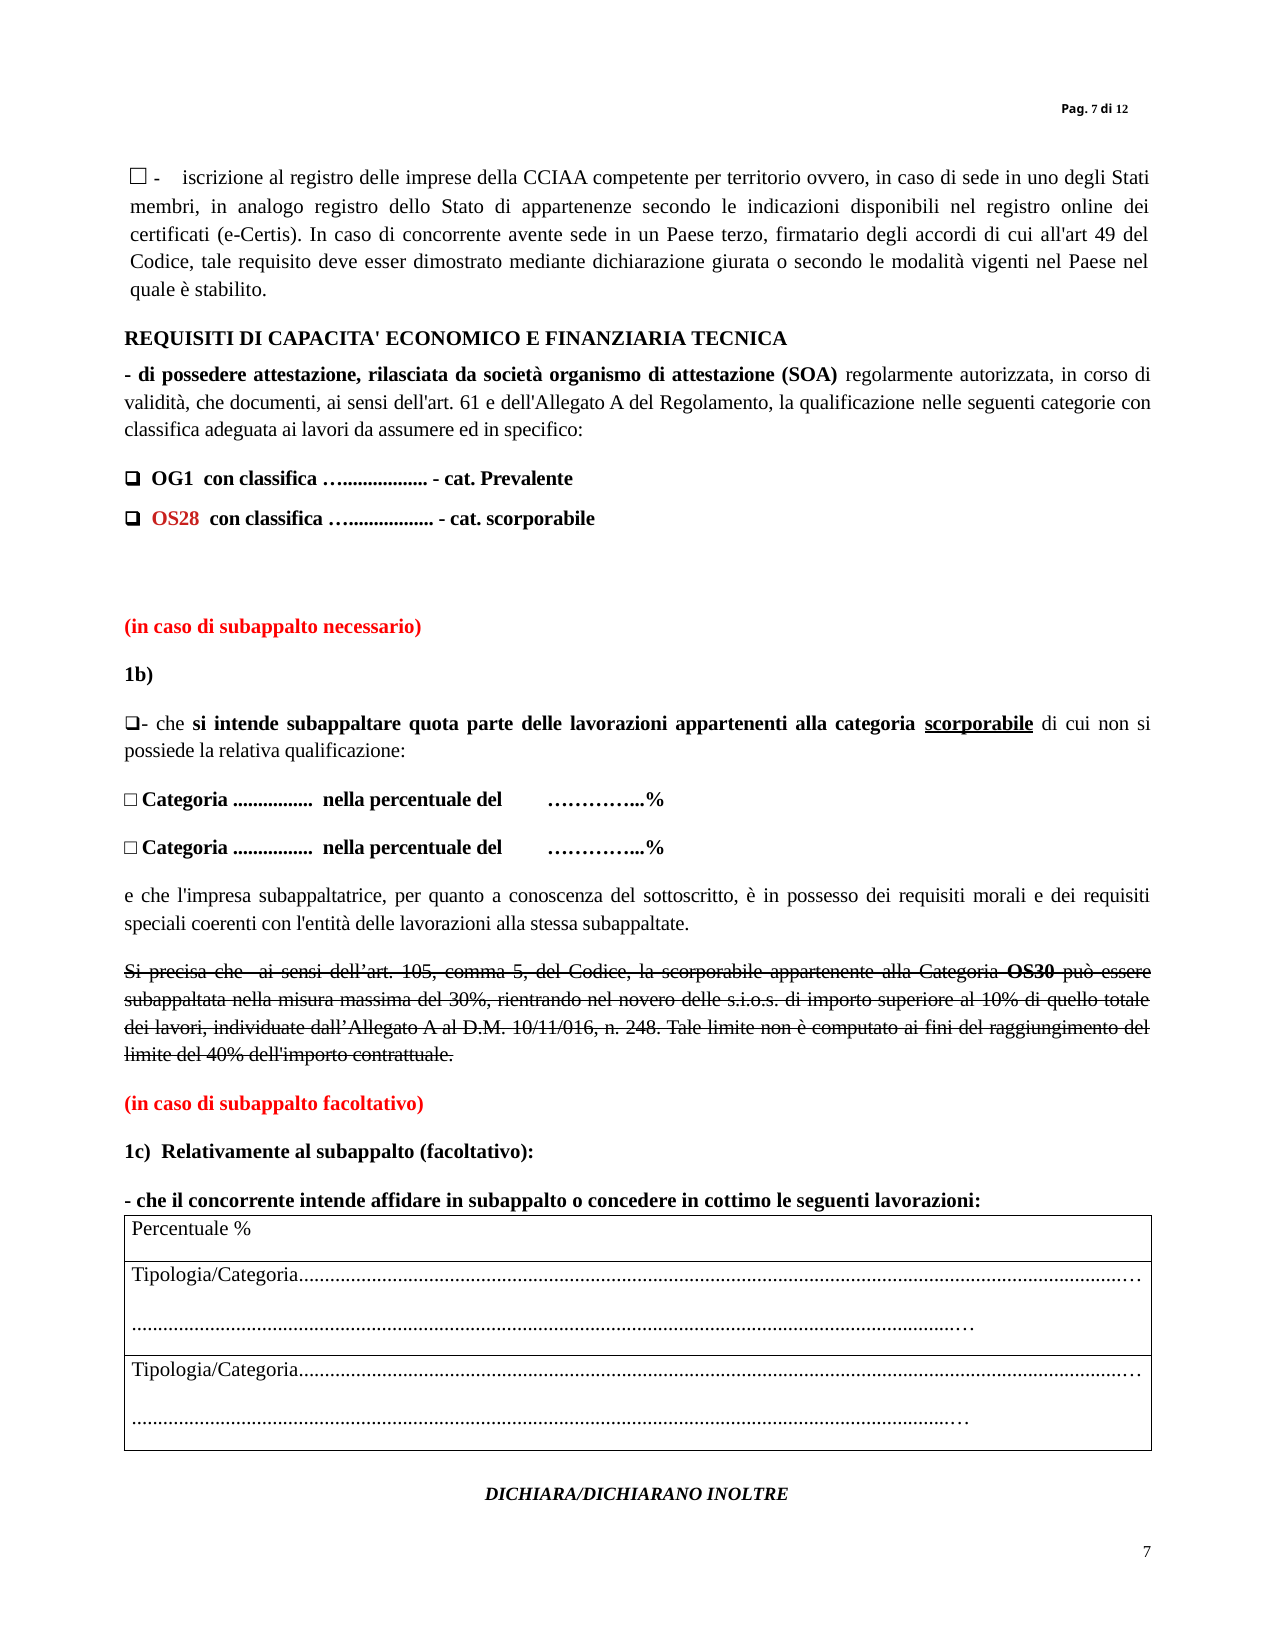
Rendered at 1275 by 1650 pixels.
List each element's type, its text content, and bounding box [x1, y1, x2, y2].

list Si precisa che ai sensi dell’art. 105, comma 5, del Codice, la scorporabile appartenente alla Categoria OS30 può essere subappaltata nella misura massima del 30%, rientrando nel novero delle s.i.o.s. di importo superiore al 10% di quello totale dei lavori, individuate dall’Allegato A al D.M. 10/11/016, n. 248. Tale limite non è computato ai fini del raggiungimento del limite del 40% dell'importo contrattuale. [124, 974, 1151, 1066]
text □ Categoria ................ nella percentuale del …………...% [124, 835, 1151, 859]
list OG1 con classifica …................. - cat. Prevalente [124, 466, 1151, 490]
list Si precisa che ai sensi dell’art. 105, comma 5, del Codice, la scorporabile appartenente alla Categoria OS30 può essere subappaltata nella misura massima del 30%, rientrando nel novero delle s.i.o.s. di importo superiore al 10% di quello totale dei lavori, individuate dall’Allegato A al D.M. 10/11/016, n. 248. Tale limite non è computato ai fini del raggiungimento del limite del 40% dell'importo contrattuale. [124, 959, 1151, 972]
list OS28 con classifica …................. - cat. scorporabile [124, 506, 1151, 530]
list (in caso di subappalto necessario) [124, 613, 1151, 638]
list (in caso di subappalto facoltativo) [124, 1091, 1151, 1115]
list e che l'impresa subappaltatrice, per quanto a conoscenza del sottoscritto, è in possesso dei requisiti morali e dei requisiti speciali coerenti con l'entità delle lavorazioni alla stessa subappaltate. [124, 883, 1151, 935]
list 1b) [124, 662, 1151, 686]
text REQUISITI DI CAPACITA' ECONOMICO E FINANZIARIA TECNICA [124, 325, 1151, 349]
table_header Percentuale % [125, 1216, 1151, 1261]
list - che il concorrente intende affidare in subappalto o concedere in cottimo le seguenti lavorazioni: [124, 1187, 1151, 1212]
list - che si intende subappaltare quota parte delle lavorazioni appartenenti alla categoria scorporabile di cui non si possiede la relativa qualificazione: [124, 710, 1151, 762]
list □ Categoria ................ nella percentuale del …………...% [124, 786, 1151, 811]
text - di possedere attestazione, rilasciata da società organismo di attestazione (SOA) regolarmente autorizzata, in corso di validità, che documenti, ai sensi dell'art. 61 e dell'Allegato A del Regolamento, la qualificazione nelle seguenti categorie con classifica adeguata ai lavori da assumere ed in specifico: [124, 362, 1151, 441]
table_cell Tipologia/Categoria..............................................................................................................................................................… .............................................................................................................................................................… [125, 1356, 1151, 1450]
text Dichiara/dichiarano inoltre [124, 1483, 1151, 1504]
text □ - iscrizione al registro delle imprese della CCIAA competente per territorio ovvero, in caso di sede in uno degli Stati membri, in analogo registro dello Stato di appartenenze secondo le indicazioni disponibili nel registro online dei certificati (e-Certis). In caso di concorrente avente sede in un Paese terzo, firmatario degli accordi di cui all'art 49 del Codice, tale requisito deve esser dimostrato mediante dichiarazione giurata o secondo le modalità vigenti nel Paese nel quale è stabilito. [130, 159, 1151, 301]
list 1c) Relativamente al subappalto (facoltativo): [124, 1139, 1151, 1163]
table_cell Tipologia/Categoria..............................................................................................................................................................… ..............................................................................................................................................................… [125, 1262, 1151, 1355]
